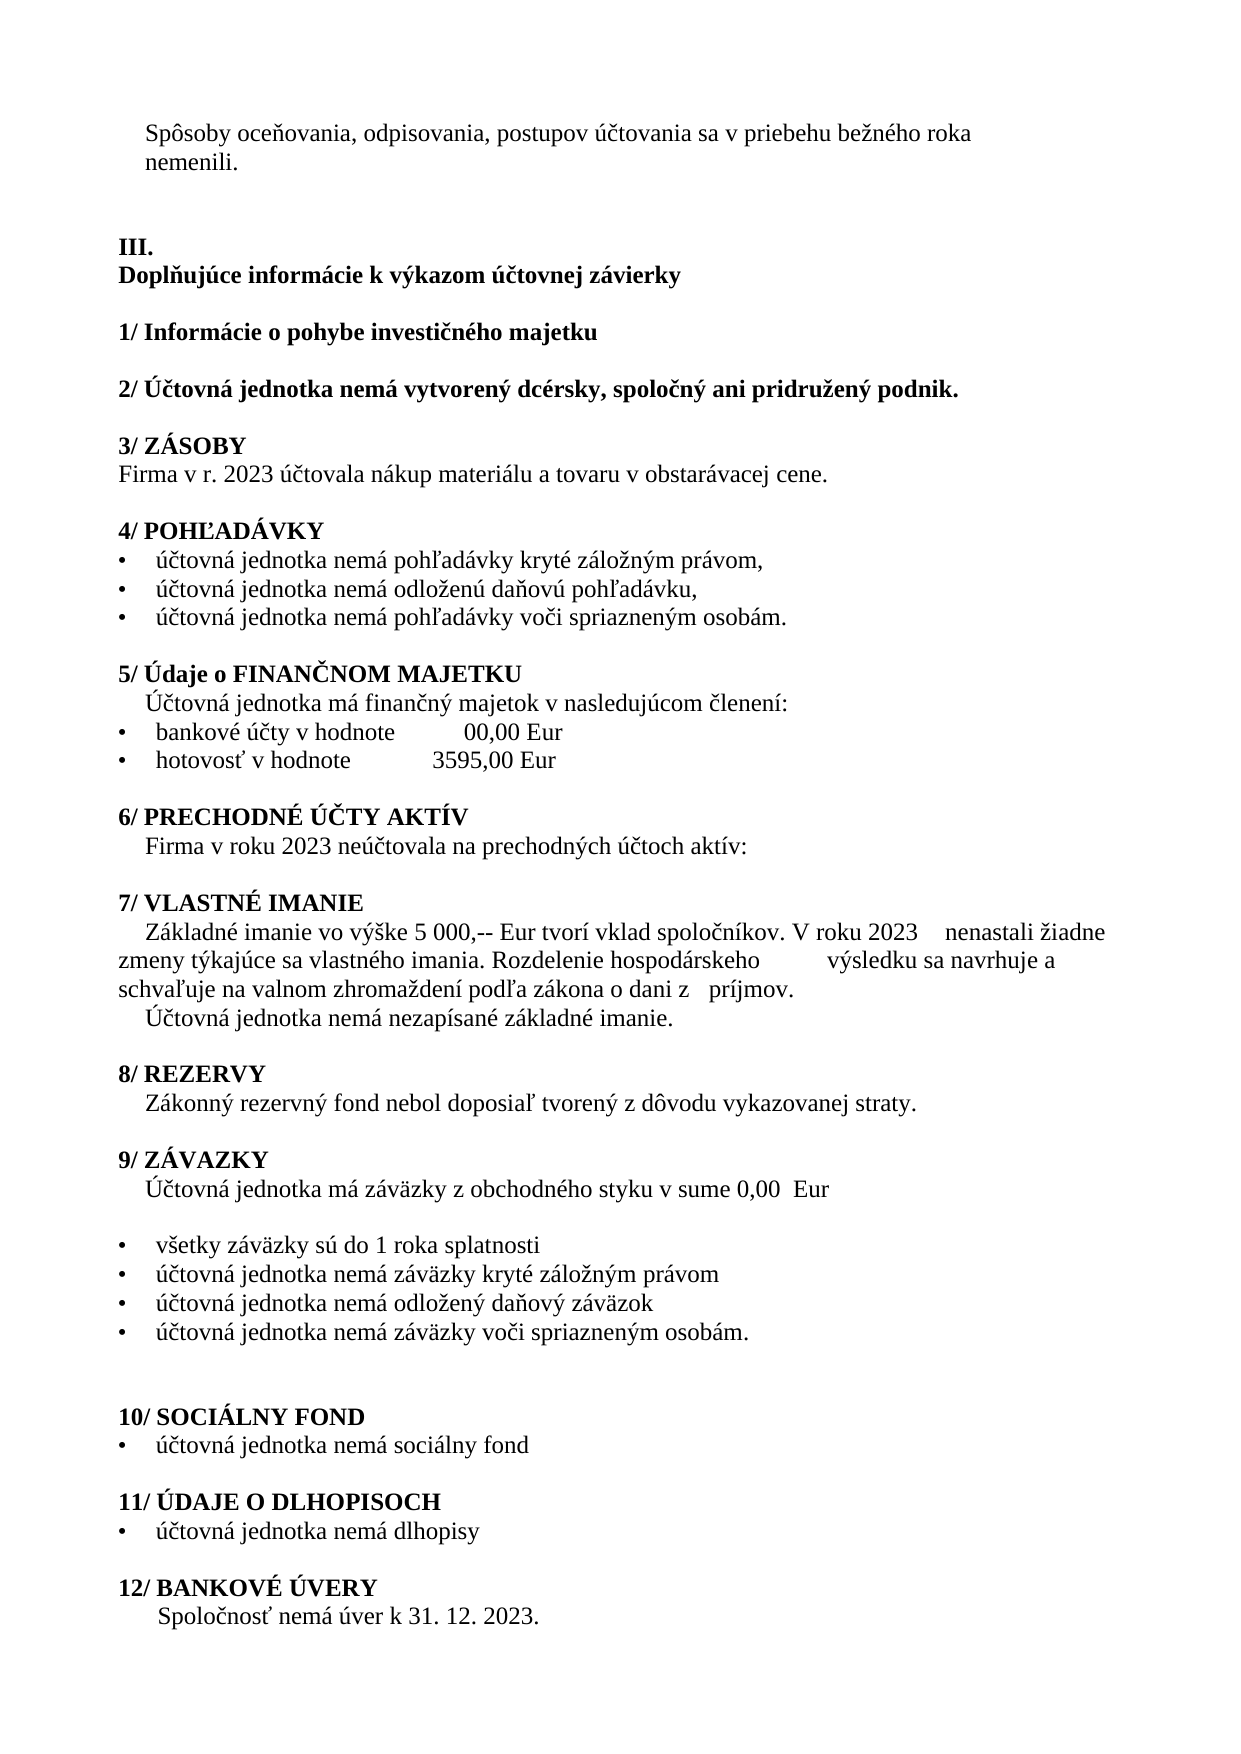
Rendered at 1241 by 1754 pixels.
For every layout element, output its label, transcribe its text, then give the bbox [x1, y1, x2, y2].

text 11/ ÚDAJE O DLHOPISOCH [118, 1487, 1122, 1516]
text 7/ VLASTNÉ IMANIE [118, 888, 1122, 917]
text 3/ ZÁSOBY [118, 431, 1122, 459]
text 12/ BANKOVÉ ÚVERY [118, 1573, 1122, 1601]
text 9/ ZÁVAZKY [118, 1145, 1122, 1174]
text Účtovná jednotka má finančný majetok v nasledujúcom členení: [118, 688, 1122, 717]
text 5/ Údaje o FINANČNOM MAJETKU [118, 659, 1122, 688]
text Účtovná jednotka má záväzky z obchodného styku v sume 0,00 Eur [118, 1174, 1122, 1203]
text Firma v roku 2023 neúčtovala na prechodných účtoch aktív: [118, 831, 1122, 860]
list účtovná jednotka nemá záväzky kryté záložným právom [81, 1259, 1122, 1288]
text 1/ Informácie o pohybe investičného majetku [118, 317, 1122, 346]
text Účtovná jednotka nemá nezapísané základné imanie. [118, 1003, 1122, 1032]
text III. [118, 232, 1122, 260]
text Základné imanie vo výške 5 000,-- Eur tvorí vklad spoločníkov. V roku 2023 nenastali žiadne zmeny týkajúce sa vlastného imania. Rozdelenie hospodárskeho výsledku sa navrhuje a schvaľuje na valnom zhromaždení podľa zákona o dani z príjmov. [118, 917, 1122, 1003]
list účtovná jednotka nemá dlhopisy [81, 1516, 1122, 1545]
text Zákonný rezervný fond nebol doposiaľ tvorený z dôvodu vykazovanej straty. [118, 1088, 1122, 1117]
list bankové účty v hodnote 00,00 Eur [81, 717, 1122, 746]
text Firma v r. 2023 účtovala nákup materiálu a tovaru v obstarávacej cene. [118, 459, 1122, 488]
text Spôsoby oceňovania, odpisovania, postupov účtovania sa v priebehu bežného roka nemenili. [118, 118, 1122, 176]
text Doplňujúce informácie k výkazom účtovnej závierky [118, 260, 1122, 289]
list účtovná jednotka nemá odložený daňový záväzok [81, 1288, 1122, 1317]
text Spoločnosť nemá úver k 31. 12. 2023. [118, 1601, 1122, 1630]
list účtovná jednotka nemá záväzky voči spriazneným osobám. [81, 1317, 1122, 1346]
text 4/ POHĽADÁVKY [118, 516, 1122, 545]
list účtovná jednotka nemá pohľadávky voči spriazneným osobám. [81, 602, 1122, 631]
text 6/ PRECHODNÉ ÚČTY AKTÍV [118, 802, 1122, 831]
text 2/ Účtovná jednotka nemá vytvorený dcérsky, spoločný ani pridružený podnik. [118, 374, 1122, 403]
text 8/ REZERVY [118, 1059, 1122, 1088]
list všetky záväzky sú do 1 roka splatnosti [81, 1231, 1122, 1259]
list účtovná jednotka nemá sociálny fond [81, 1430, 1122, 1459]
list hotovosť v hodnote 3595,00 Eur [81, 746, 1122, 774]
list účtovná jednotka nemá pohľadávky kryté záložným právom, [81, 545, 1122, 574]
text 10/ SOCIÁLNY FOND [118, 1402, 1122, 1430]
list účtovná jednotka nemá odloženú daňovú pohľadávku, [81, 574, 1122, 602]
